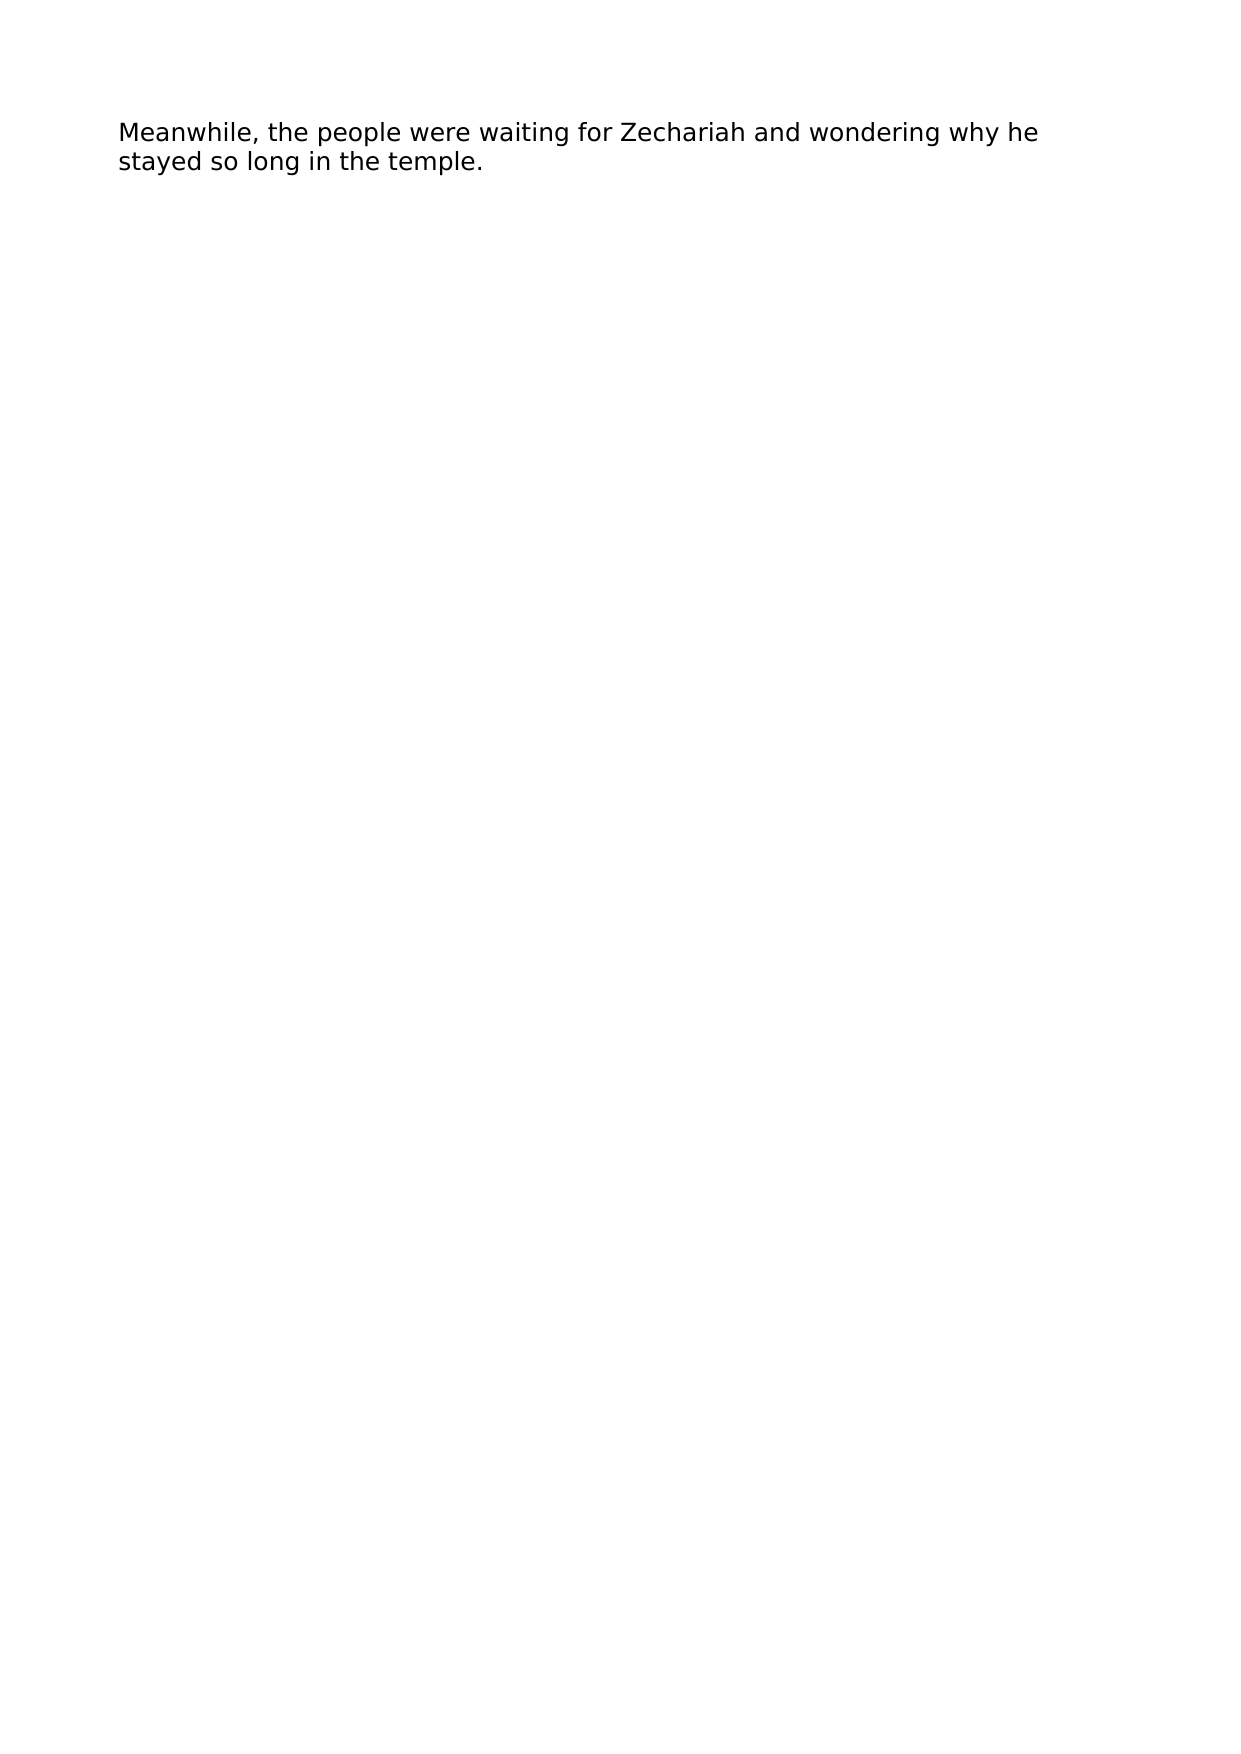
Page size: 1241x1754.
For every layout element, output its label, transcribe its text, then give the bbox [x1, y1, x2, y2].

text Meanwhile, the people were waiting for Zechariah and wondering why he stayed so long in the temple. [118, 118, 1122, 176]
